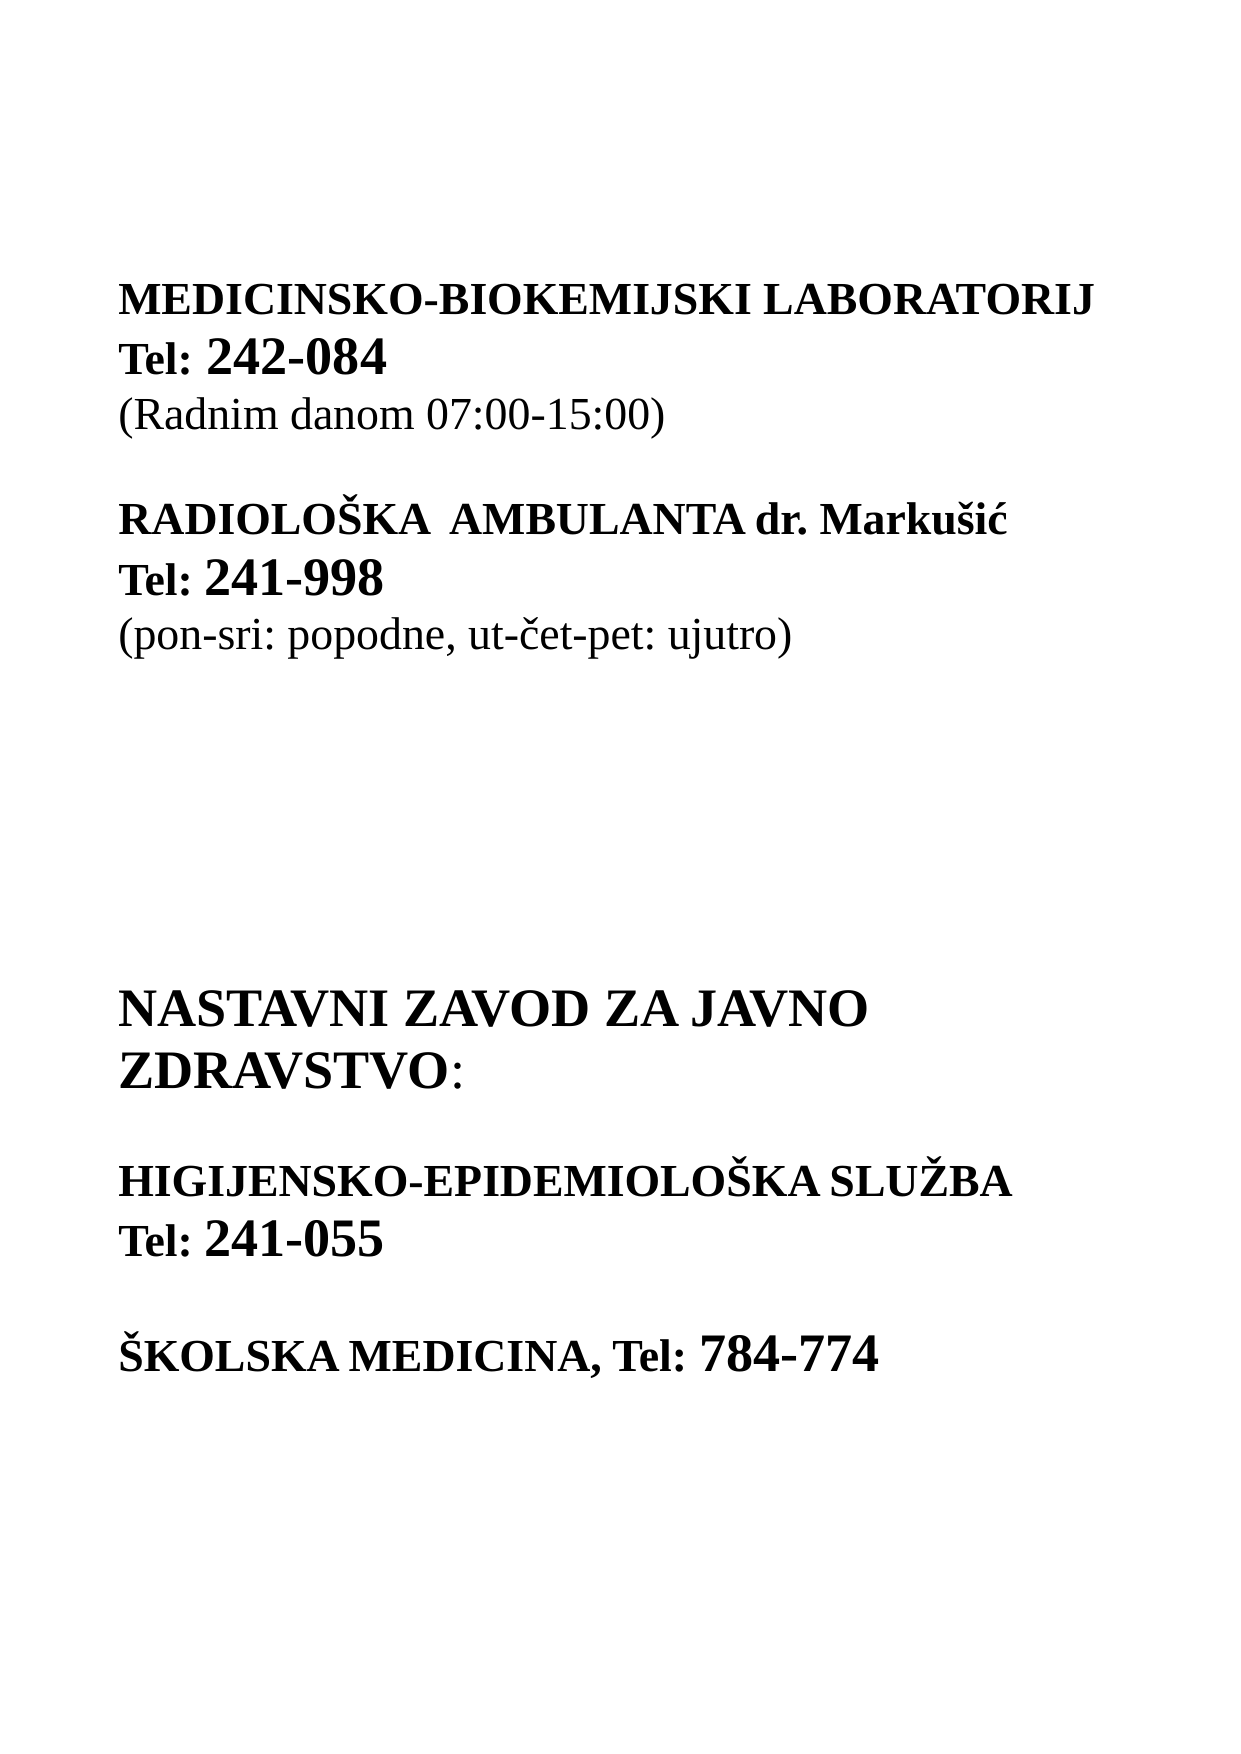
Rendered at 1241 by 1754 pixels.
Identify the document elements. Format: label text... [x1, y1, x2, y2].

text Tel: 241-055 [118, 1206, 1122, 1268]
text (pon-sri: popodne, ut-čet-pet: ujutro) [118, 607, 1122, 659]
text (Radnim danom 07:00-15:00) [118, 386, 1122, 439]
text RADIOLOŠKA AMBULANTA dr. Markušić [118, 492, 1122, 544]
text MEDICINSKO-BIOKEMIJSKI LABORATORIJ Tel: 242-084 [118, 271, 1122, 386]
text Tel: 241-998 [118, 544, 1122, 607]
text NASTAVNI ZAVOD ZA JAVNO ZDRAVSTVO: [118, 976, 1122, 1100]
text ŠKOLSKA MEDICINA, Tel: 784-774 [118, 1321, 1122, 1383]
text HIGIJENSKO-EPIDEMIOLOŠKA SLUŽBA [118, 1153, 1122, 1206]
